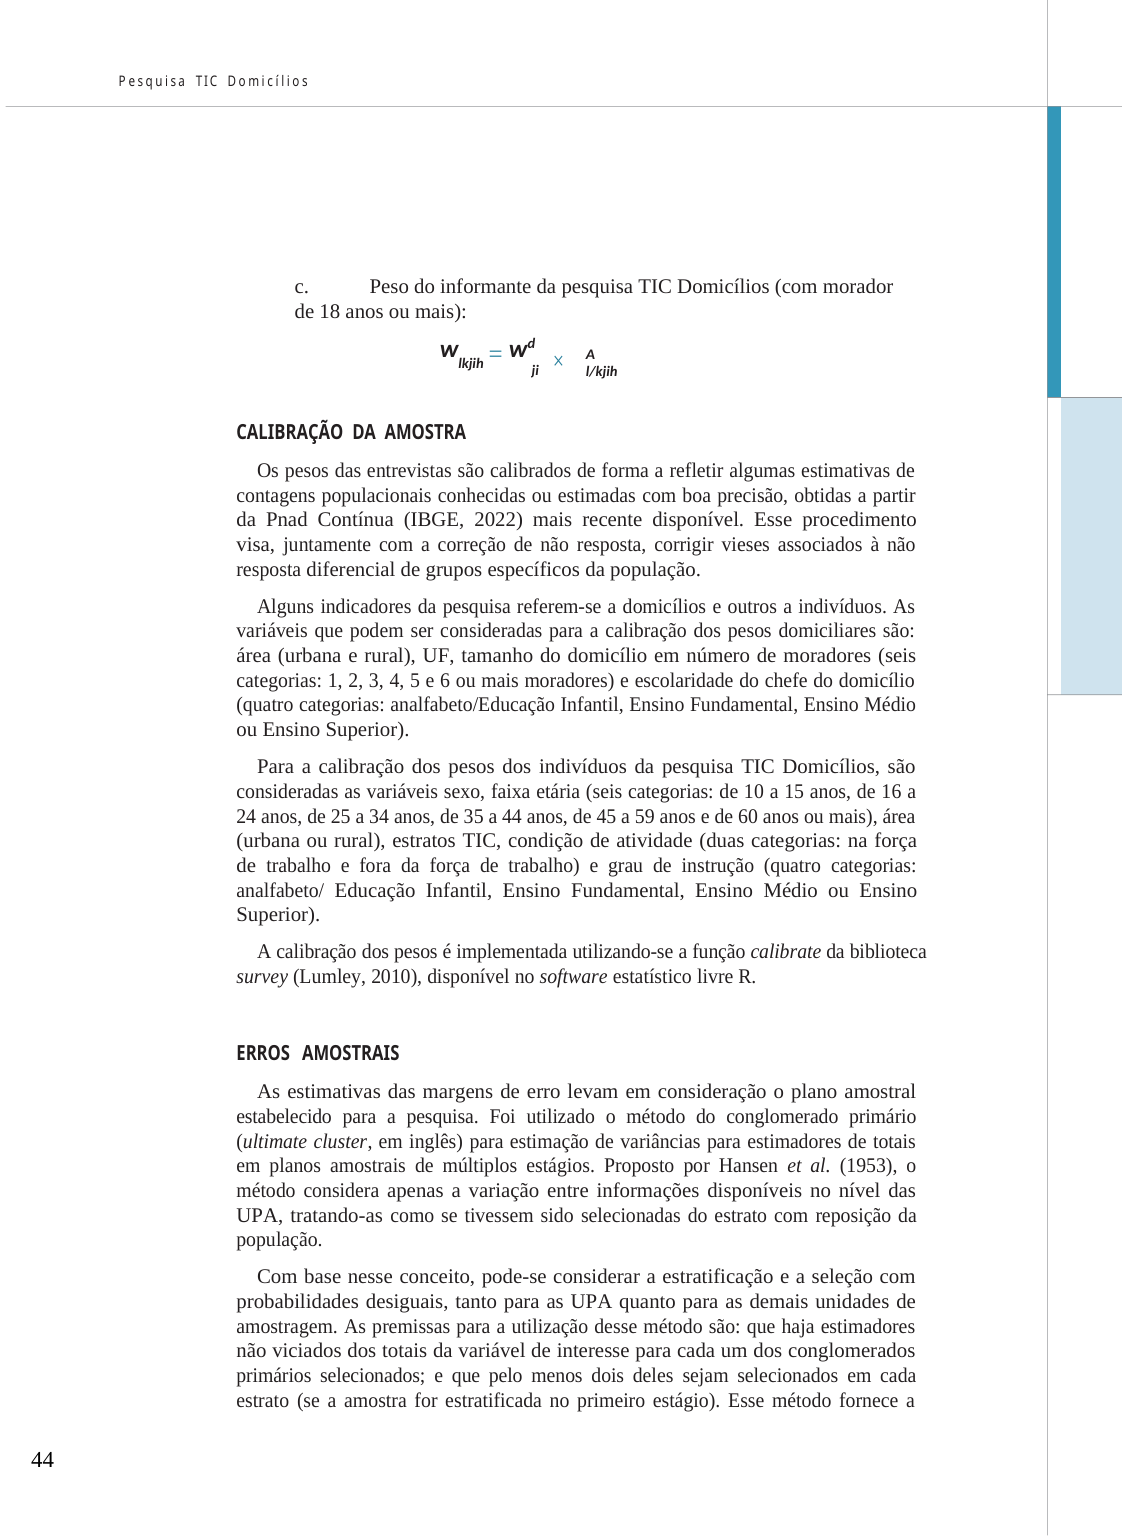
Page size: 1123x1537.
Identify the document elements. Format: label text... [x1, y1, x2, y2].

list Peso do informante da pesquisa TIC Domicílios (com morador de 18 anos ou mais): [294, 274, 916, 323]
text A calibração dos pesos é implementada utilizando-se a função calibrate da biblioteca [257, 939, 987, 963]
text Alguns indicadores da pesquisa referem-se a domicílios e outros a indivíduos. As variáveis que podem ser consideradas para a calibração dos pesos domiciliares são: área (urbana e rural), UF, tamanho do domicílio em número de moradores (seis categorias: 1, 2, 3, 4, 5 e 6 ou mais moradores) e escolaridade do chefe do domicílio (quatro categorias: analfabeto/Educação Infantil, Ensino Fundamental, Ensino Médio ou Ensino Superior). [236, 594, 917, 741]
text Para a calibração dos pesos dos indivíduos da pesquisa TIC Domicílios, são consideradas as variáveis sexo, faixa etária (seis categorias: de 10 a 15 anos, de 16 a 24 anos, de 25 a 34 anos, de 35 a 44 anos, de 45 a 59 anos e de 60 anos ou mais), área (urbana ou rural), estratos TIC, condição de atividade (duas categorias: na força de trabalho e fora da força de trabalho) e grau de instrução (quatro categorias: analfabeto/ Educação Infantil, Ensino Fundamental, Ensino Médio ou Ensino Superior). [236, 754, 917, 926]
text As estimativas das margens de erro levam em consideração o plano amostral estabelecido para a pesquisa. Foi utilizado o método do conglomerado primário (ultimate cluster, em inglês) para estimação de variâncias para estimadores de totais em planos amostrais de múltiplos estágios. Proposto por Hansen et al. (1953), o método considera apenas a variação entre informações disponíveis no nível das UPA, tratando-as como se tivessem sido selecionadas do estrato com reposição da população. [236, 1079, 917, 1251]
text jih [531, 362, 547, 379]
subtitle ERROS AMOSTRAIS [236, 1038, 987, 1066]
text wlkjih = wd [19, 334, 547, 375]
text l/kjih [586, 362, 987, 380]
text Com base nesse conceito, pode-se considerar a estratificação e a seleção com probabilidades desiguais, tanto para as UPA quanto para as demais unidades de amostragem. As premissas para a utilização desse método são: que haja estimadores não viciados dos totais da variável de interesse para cada um dos conglomerados primários selecionados; e que pelo menos dois deles sejam selecionados em cada estrato (se a amostra for estratificada no primeiro estágio). Esse método fornece a [236, 1264, 917, 1412]
text survey (Lumley, 2010), disponível no software estatístico livre R. [236, 964, 987, 988]
text × w [553, 344, 584, 378]
text Os pesos das entrevistas são calibrados de forma a refletir algumas estimativas de contagens populacionais conhecidas ou estimadas com boa precisão, obtidas a partir da Pnad Contínua (IBGE, 2022) mais recente disponível. Esse procedimento visa, juntamente com a correção de não resposta, corrigir vieses associados à não resposta diferencial de grupos específicos da população. [236, 458, 917, 581]
text A [586, 345, 987, 362]
subtitle CALIBRAÇÃO DA AMOSTRA [236, 417, 987, 445]
